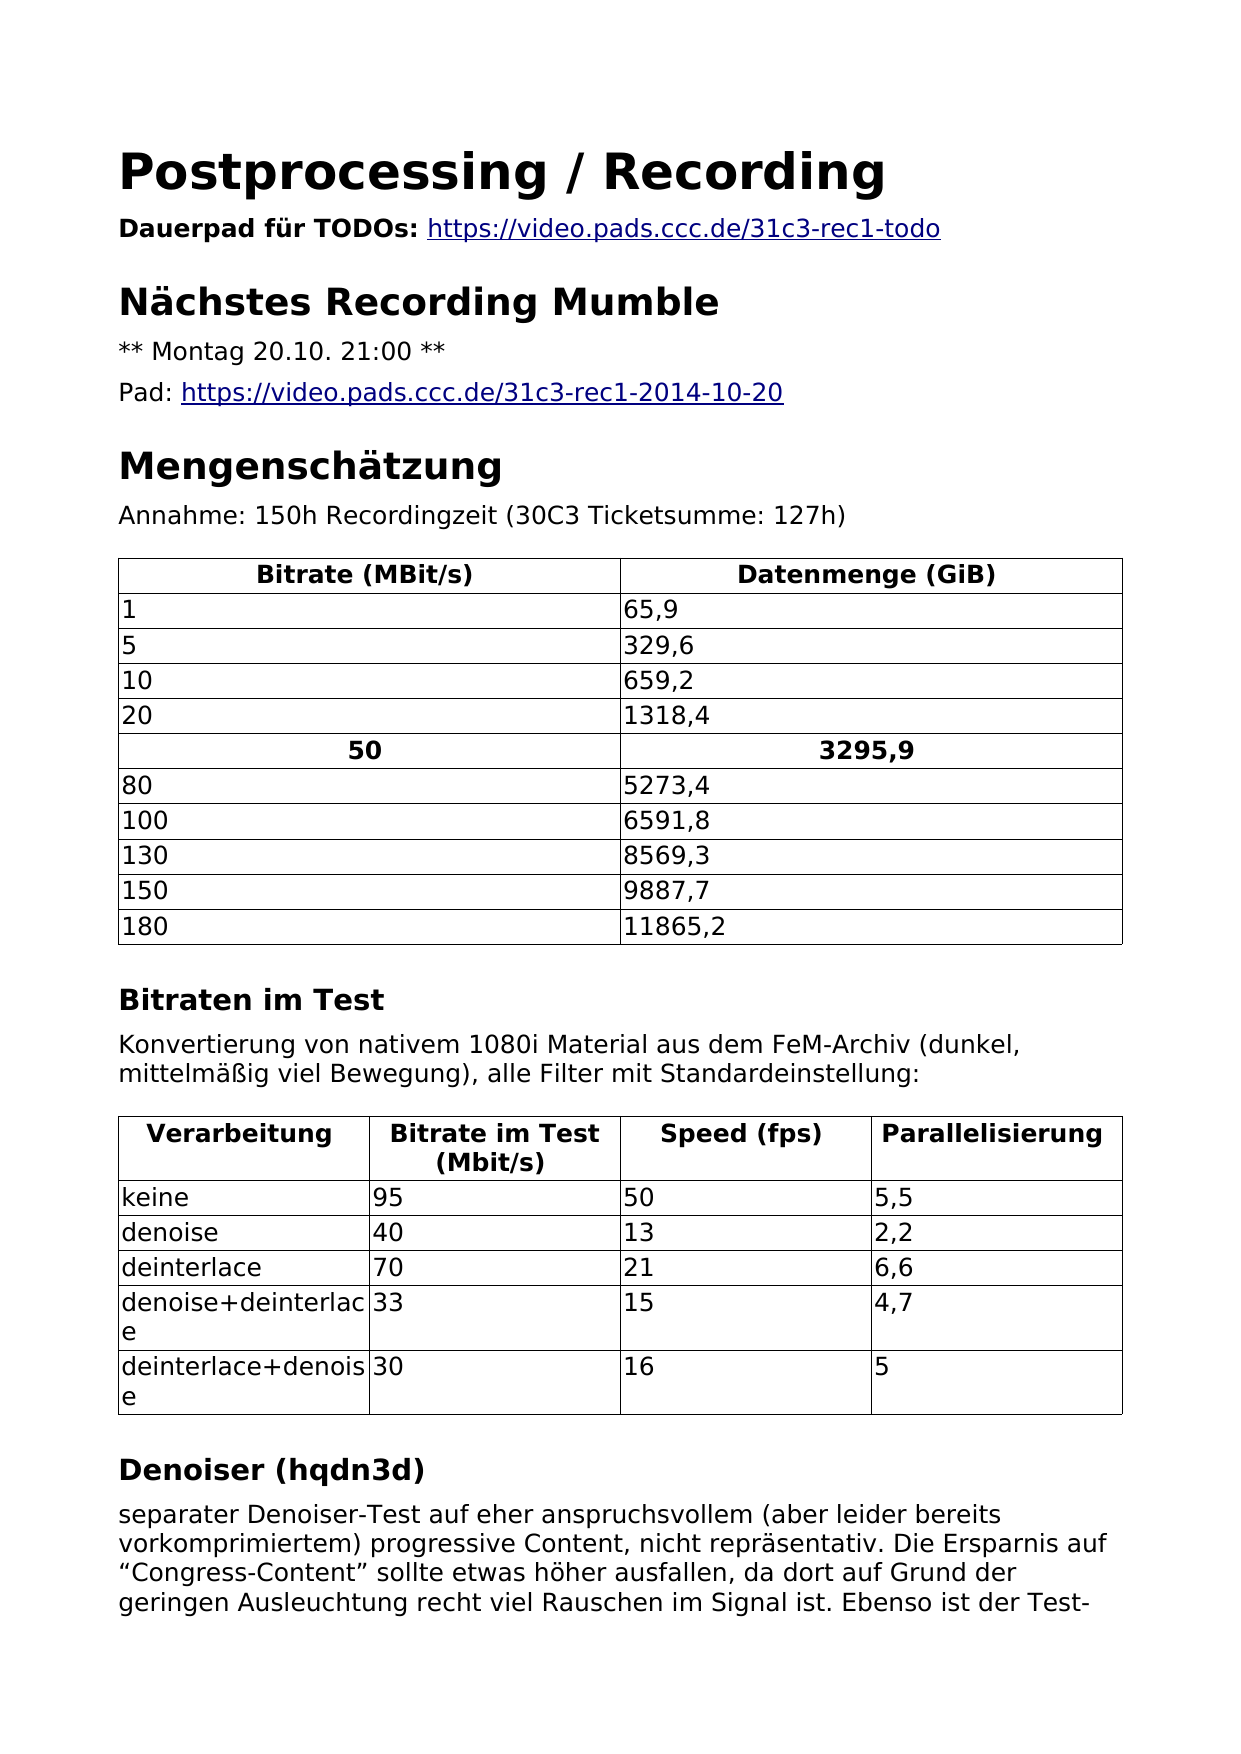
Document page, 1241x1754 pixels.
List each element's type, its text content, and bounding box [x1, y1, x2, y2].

table_cell 100 [119, 804, 620, 838]
table_header Bitrate im Test (Mbit/s) [370, 1117, 620, 1180]
table_cell 40 [370, 1216, 620, 1250]
table_cell 13 [621, 1216, 871, 1250]
text Konvertierung von nativem 1080i Material aus dem FeM-Archiv (dunkel, mittelmäßig viel Bewegung), alle Filter mit Standardeinstellung: [118, 1030, 1122, 1088]
table_cell 1 [119, 594, 620, 628]
table_cell 5 [872, 1351, 1122, 1414]
table_header Parallelisierung [872, 1117, 1122, 1180]
table_cell denoise+deinterlace [119, 1286, 369, 1349]
table_cell 30 [370, 1351, 620, 1414]
table_cell 659,2 [621, 664, 1122, 698]
table_header Bitrate (MBit/s) [119, 559, 620, 593]
text ** Montag 20.10. 21:00 ** [118, 337, 1122, 366]
subtitle Mengenschätzung [118, 445, 1122, 489]
text Annahme: 150h Recordingzeit (30C3 Ticketsumme: 127h) [118, 501, 1122, 530]
text Pad: https://video.pads.ccc.de/31c3-rec1-2014-10-20 [118, 378, 1122, 407]
table_header Datenmenge (GiB) [621, 559, 1122, 593]
table_cell 11865,2 [621, 910, 1122, 944]
table_cell 50 [119, 734, 620, 768]
table_cell 180 [119, 910, 620, 944]
table_header Verarbeitung [119, 1117, 369, 1180]
table_cell 9887,7 [621, 875, 1122, 909]
table_cell 150 [119, 875, 620, 909]
table_cell 10 [119, 664, 620, 698]
table_cell 70 [370, 1251, 620, 1285]
subtitle Bitraten im Test [118, 984, 1122, 1018]
table_cell 20 [119, 699, 620, 733]
table_header Speed (fps) [621, 1117, 871, 1180]
table_cell 5,5 [872, 1181, 1122, 1215]
table_cell 6591,8 [621, 804, 1122, 838]
table_cell 2,2 [872, 1216, 1122, 1250]
table_cell deinterlace [119, 1251, 369, 1285]
table_cell 8569,3 [621, 840, 1122, 873]
subtitle Nächstes Recording Mumble [118, 281, 1122, 324]
table_cell deinterlace+denoise [119, 1351, 369, 1414]
table_cell 130 [119, 840, 620, 873]
table_cell 6,6 [872, 1251, 1122, 1285]
subtitle Denoiser (hqdn3d) [118, 1454, 1122, 1488]
table_cell keine [119, 1181, 369, 1215]
table_cell 329,6 [621, 629, 1122, 663]
table_cell 95 [370, 1181, 620, 1215]
table_cell denoise [119, 1216, 369, 1250]
table_cell 3295,9 [621, 734, 1122, 768]
table_cell 16 [621, 1351, 871, 1414]
table_cell 80 [119, 769, 620, 803]
table_cell 5273,4 [621, 769, 1122, 803]
table_cell 1318,4 [621, 699, 1122, 733]
table_cell 4,7 [872, 1286, 1122, 1349]
table_cell 65,9 [621, 594, 1122, 628]
table_cell 5 [119, 629, 620, 663]
table_cell 50 [621, 1181, 871, 1215]
text Dauerpad für TODOs: https://video.pads.ccc.de/31c3-rec1-todo [118, 214, 1122, 243]
table_cell 21 [621, 1251, 871, 1285]
subtitle Postprocessing / Recording [118, 143, 1122, 201]
table_cell 33 [370, 1286, 620, 1349]
text separater Denoiser-Test auf eher anspruchsvollem (aber leider bereits vorkomprimiertem) progressive Content, nicht repräsentativ. Die Ersparnis auf “Congress-Content” sollte etwas höher ausfallen, da dort auf Grund der geringen Ausleuchtung recht viel Rauschen im Signal ist. Ebenso ist der Test- [118, 1500, 1122, 1617]
table_cell 15 [621, 1286, 871, 1349]
